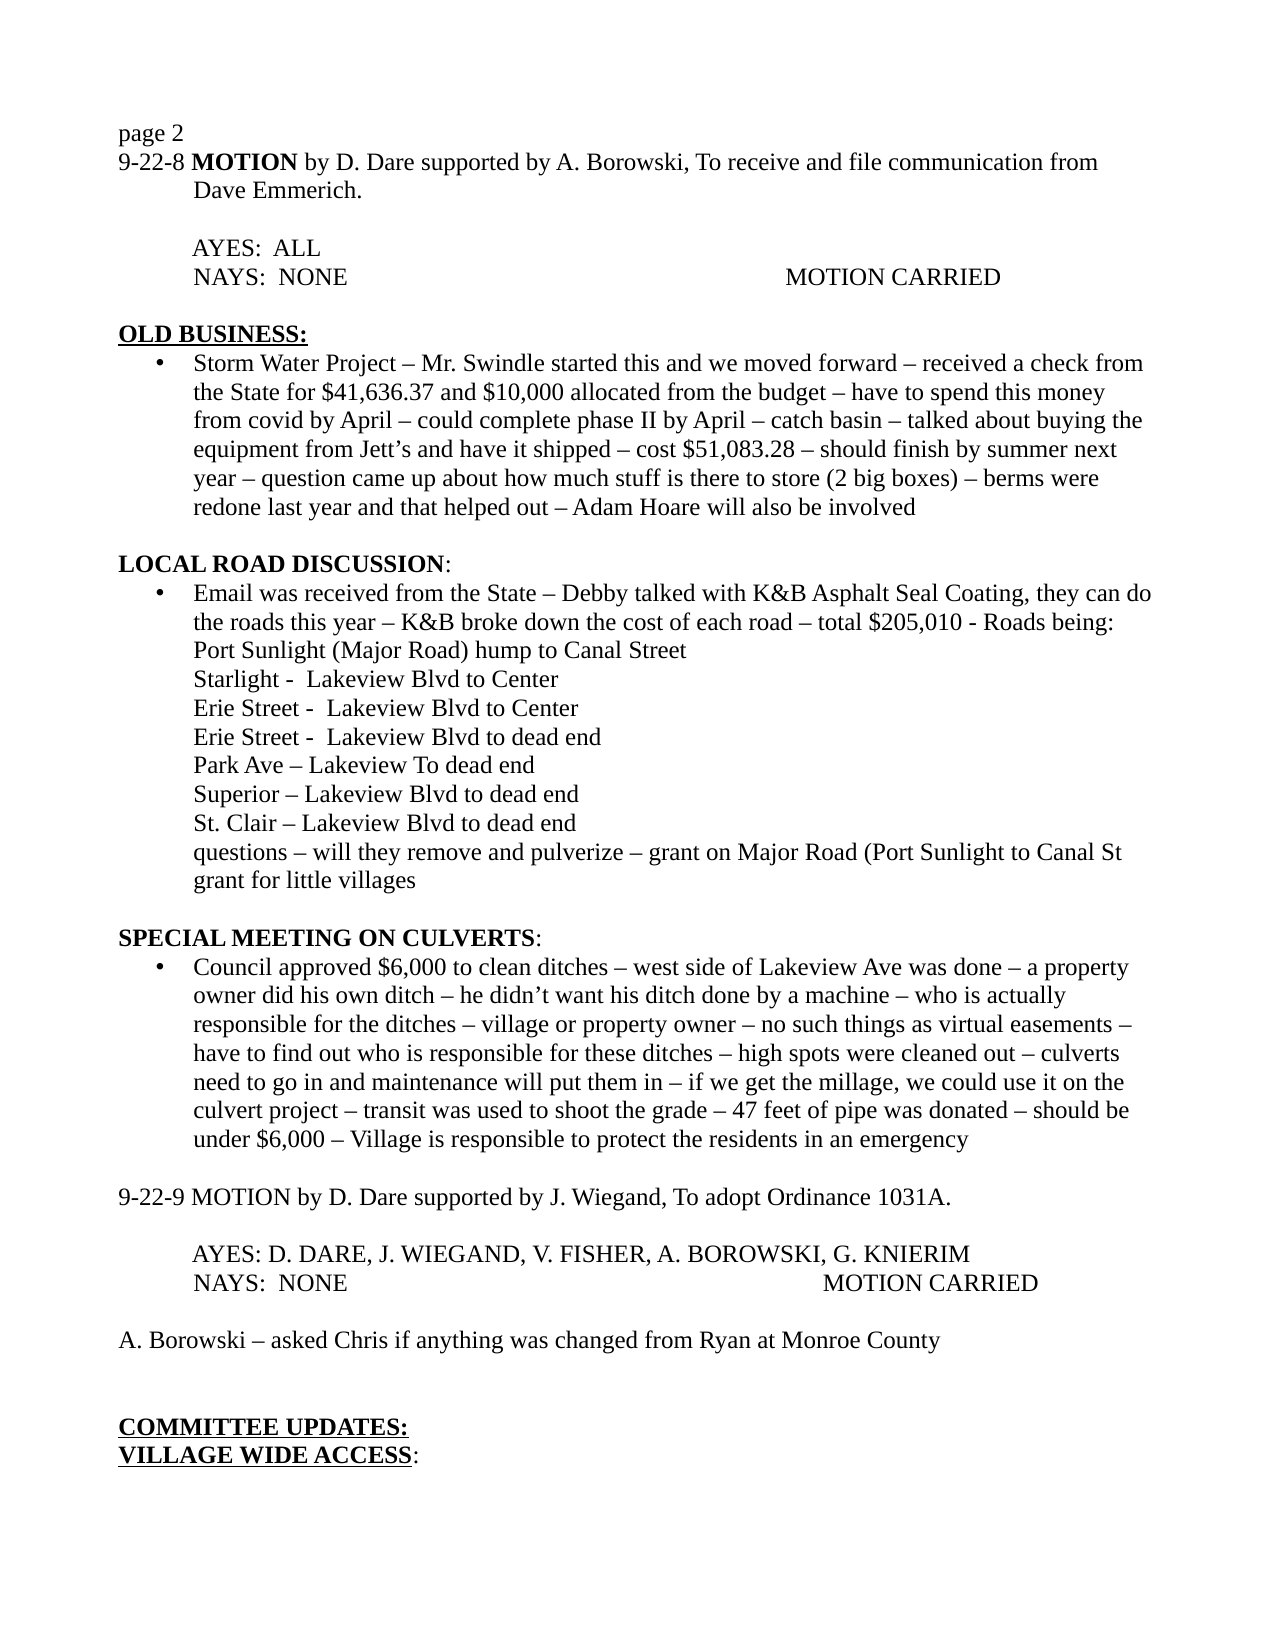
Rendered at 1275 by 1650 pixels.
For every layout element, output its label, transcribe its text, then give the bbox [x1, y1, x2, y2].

list Email was received from the State – Debby talked with K&B Asphalt Seal Coating, they can do the roads this year – K&B broke down the cost of each road – total $205,010 - Roads being: [156, 578, 1157, 636]
list grant for little villages [156, 866, 1157, 894]
list Erie Street - Lakeview Blvd to dead end [156, 722, 1157, 751]
text OLD BUSINESS: [118, 319, 1157, 348]
list Superior – Lakeview Blvd to dead end [156, 779, 1157, 808]
list Storm Water Project – Mr. Swindle started this and we moved forward – received a check from the State for $41,636.37 and $10,000 allocated from the budget – have to spend this money from covid by April – could complete phase II by April – catch basin – talked about buying the equipment from Jett’s and have it shipped – cost $51,083.28 – should finish by summer next year – question came up about how much stuff is there to store (2 big boxes) – berms were redone last year and that helped out – Adam Hoare will also be involved [156, 348, 1157, 521]
list questions – will they remove and pulverize – grant on Major Road (Port Sunlight to Canal St [156, 837, 1157, 866]
text LOCAL ROAD DISCUSSION: [118, 549, 1157, 578]
text SPECIAL MEETING ON CULVERTS: [118, 923, 1157, 952]
list Starlight - Lakeview Blvd to Center [156, 664, 1157, 693]
list Park Ave – Lakeview To dead end [156, 751, 1157, 779]
text page 2 [118, 118, 1157, 147]
text AYES: D. DARE, J. WIEGAND, V. FISHER, A. BOROWSKI, G. KNIERIM [118, 1239, 1157, 1268]
text 9-22-8 MOTION by D. Dare supported by A. Borowski, To receive and file communication from [118, 147, 1157, 176]
text 9-22-9 MOTION by D. Dare supported by J. Wiegand, To adopt Ordinance 1031A. [118, 1182, 1157, 1211]
text A. Borowski – asked Chris if anything was changed from Ryan at Monroe County [118, 1326, 1157, 1354]
text AYES: ALL [118, 233, 1157, 262]
text COMMITTEE UPDATES: [118, 1412, 1157, 1441]
list Council approved $6,000 to clean ditches – west side of Lakeview Ave was done – a property owner did his own ditch – he didn’t want his ditch done by a machine – who is actually responsible for the ditches – village or property owner – no such things as virtual easements – have to find out who is responsible for these ditches – high spots were cleaned out – culverts need to go in and maintenance will put them in – if we get the millage, we could use it on the culvert project – transit was used to shoot the grade – 47 feet of pipe was donated – should be under $6,000 – Village is responsible to protect the residents in an emergency [156, 952, 1157, 1153]
list Erie Street - Lakeview Blvd to Center [156, 693, 1157, 722]
text NAYS: NONE MOTION CARRIED [118, 262, 1157, 291]
list Port Sunlight (Major Road) hump to Canal Street [156, 636, 1157, 664]
list St. Clair – Lakeview Blvd to dead end [156, 808, 1157, 837]
text NAYS: NONE MOTION CARRIED [118, 1268, 1157, 1297]
text Dave Emmerich. [118, 176, 1157, 204]
text VILLAGE WIDE ACCESS: [118, 1441, 1157, 1469]
